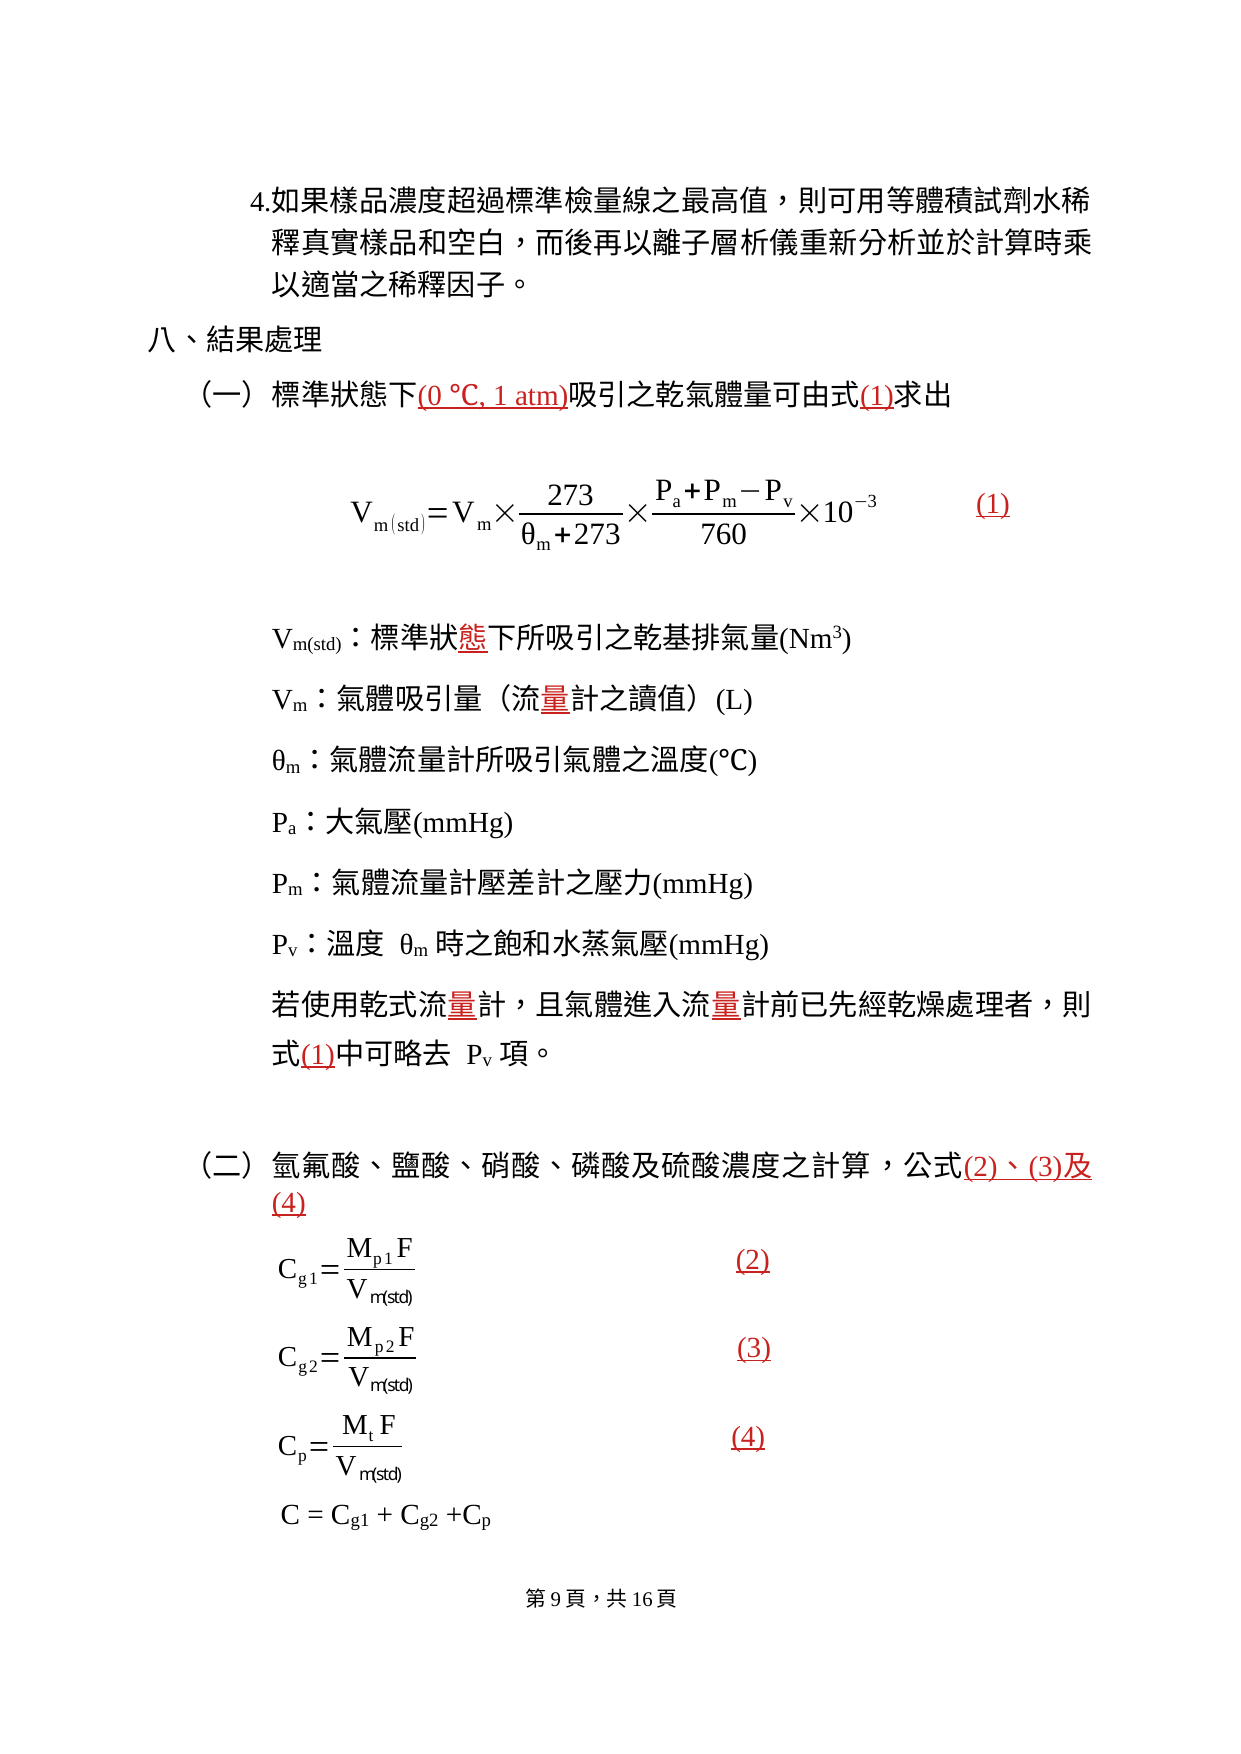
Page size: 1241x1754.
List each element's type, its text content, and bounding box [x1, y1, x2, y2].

list (4) [183, 1408, 1093, 1484]
text Vm：氣體吸引量（流量計之讀值）(L) [272, 676, 1093, 718]
list 如果樣品濃度超過標準檢量線之最高值，則可用等體積試劑水稀釋真實樣品和空白，而後再以離子層析儀重新分析並於計算時乘以適當之稀釋因子。 [250, 177, 1093, 304]
list (2) [183, 1231, 1093, 1307]
list 結果處理 [148, 317, 1093, 359]
list (3) [183, 1320, 1093, 1396]
list 標準狀態下(0 ℃, 1 atm)吸引之乾氣體量可由式(1)求出 [183, 371, 1093, 414]
list Pa：大氣壓(mmHg) [272, 798, 1093, 840]
list C = Cg1 + Cg2 +Cp [280, 1497, 1093, 1531]
list Pm：氣體流量計壓差計之壓力(mmHg) [272, 859, 1093, 902]
list 氫氟酸、鹽酸、硝酸、磷酸及硫酸濃度之計算，公式(2)、(3)及(4) [183, 1143, 1093, 1219]
list θm：氣體流量計所吸引氣體之溫度(℃) [272, 737, 1093, 779]
text 若使用乾式流量計，且氣體進入流量計前已先經乾燥處理者，則式(1)中可略去 Pv 項。 [272, 982, 1093, 1073]
text (1) [272, 473, 1093, 555]
list Pv：溫度 θm 時之飽和水蒸氣壓(mmHg) [272, 921, 1093, 963]
text Vm(std)：標準狀態下所吸引之乾基排氣量(Nm3) [272, 614, 1093, 657]
